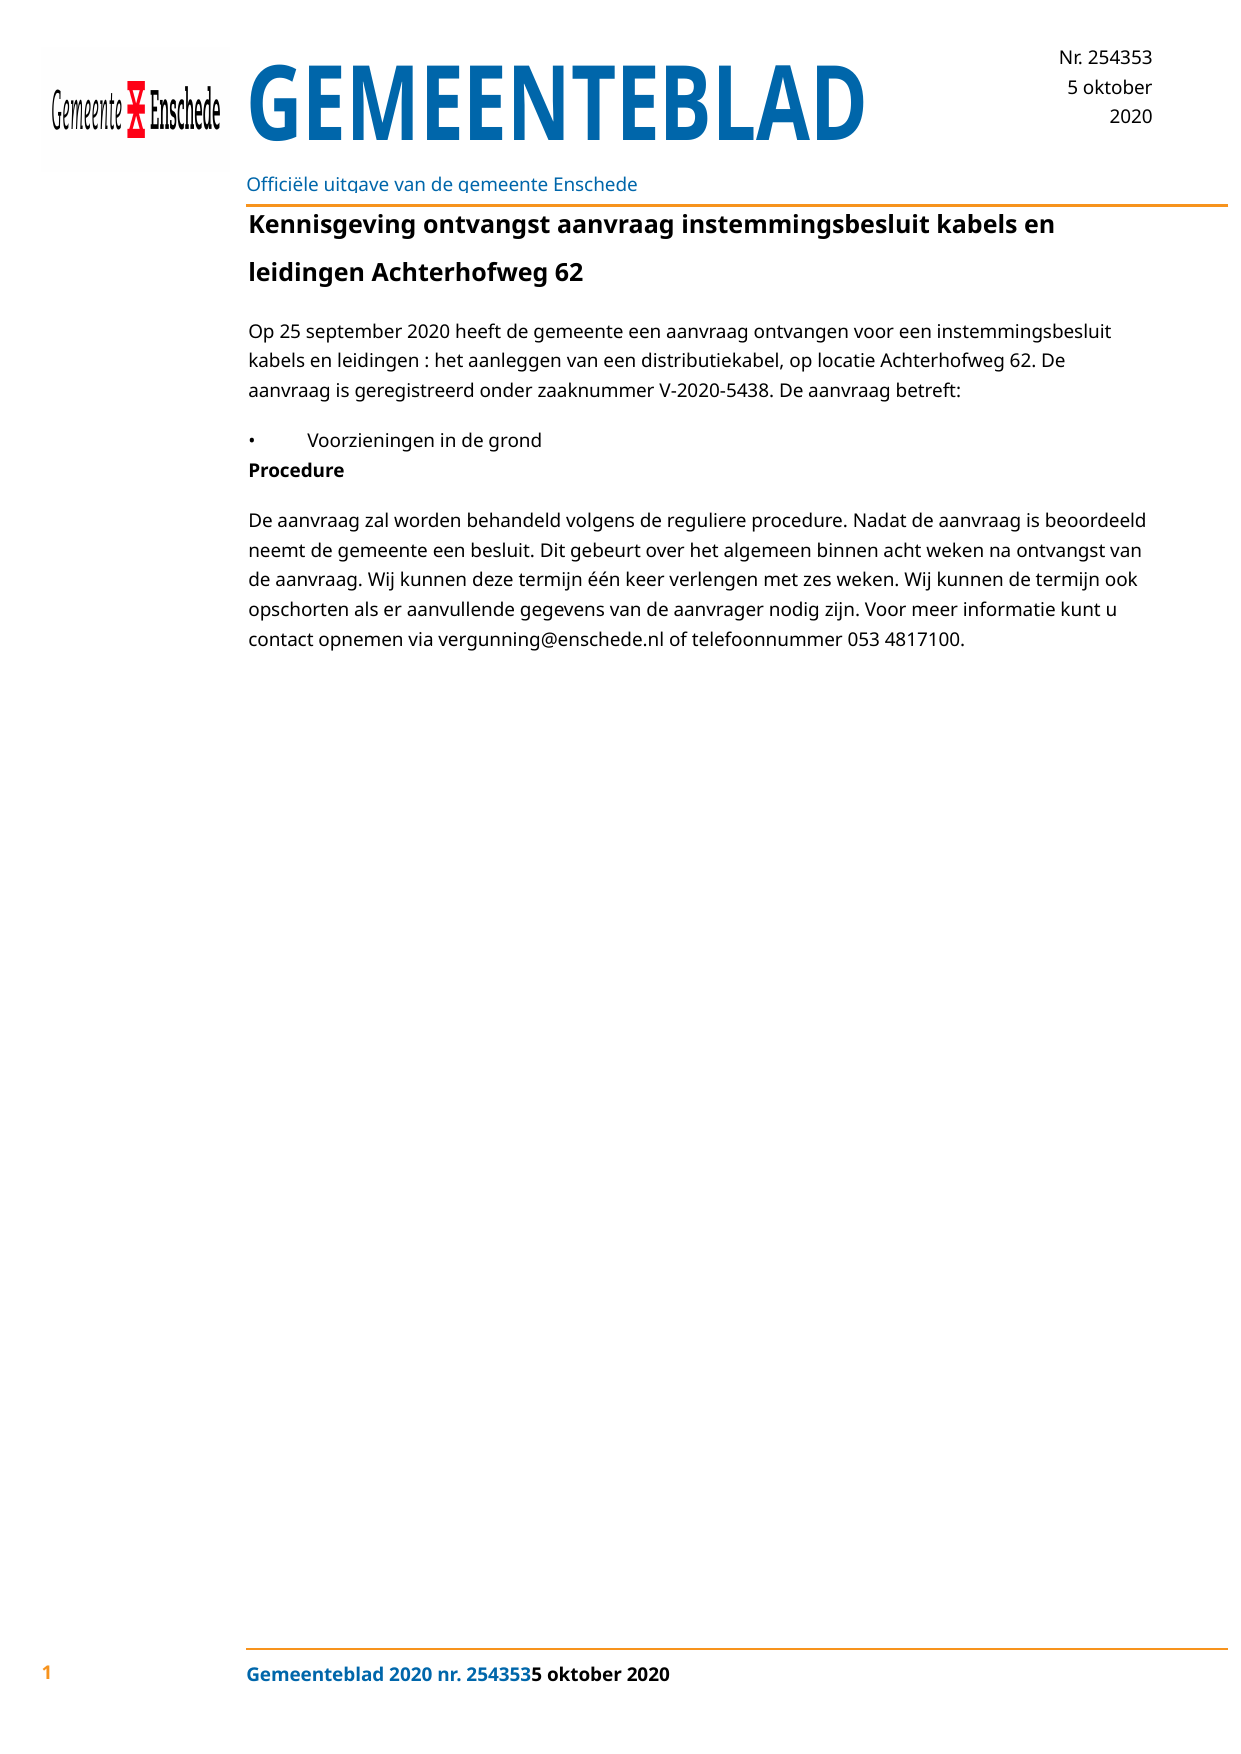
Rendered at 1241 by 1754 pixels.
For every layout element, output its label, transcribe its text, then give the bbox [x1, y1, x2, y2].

text Op 25 september 2020 heeft de gemeente een aanvraag ontvangen voor een instemmingsbesluit kabels en leidingen : het aanleggen van een distributiekabel, op locatie Achterhofweg 62. De aanvraag is geregistreerd onder zaaknummer V-2020-5438. De aanvraag betreft: [248, 318, 1152, 403]
list Voorzieningen in de grond [248, 427, 1152, 453]
text De aanvraag zal worden behandeld volgens de reguliere procedure. Nadat de aanvraag is beoordeeld neemt de gemeente een besluit. Dit gebeurt over het algemeen binnen acht weken na ontvangst van de aanvraag. Wij kunnen deze termijn één keer verlengen met zes weken. Wij kunnen de termijn ook opschorten als er aanvullende gegevens van de aanvrager nodig zijn. Voor meer informatie kunt u contact opnemen via vergunning@enschede.nl of telefoonnummer 053 4817100. [248, 507, 1152, 652]
text Kennisgeving ontvangst aanvraag instemmingsbesluit kabels en leidingen Achterhofweg 62 [248, 207, 1152, 288]
picture [41, 47, 231, 172]
text Procedure [248, 457, 1152, 483]
